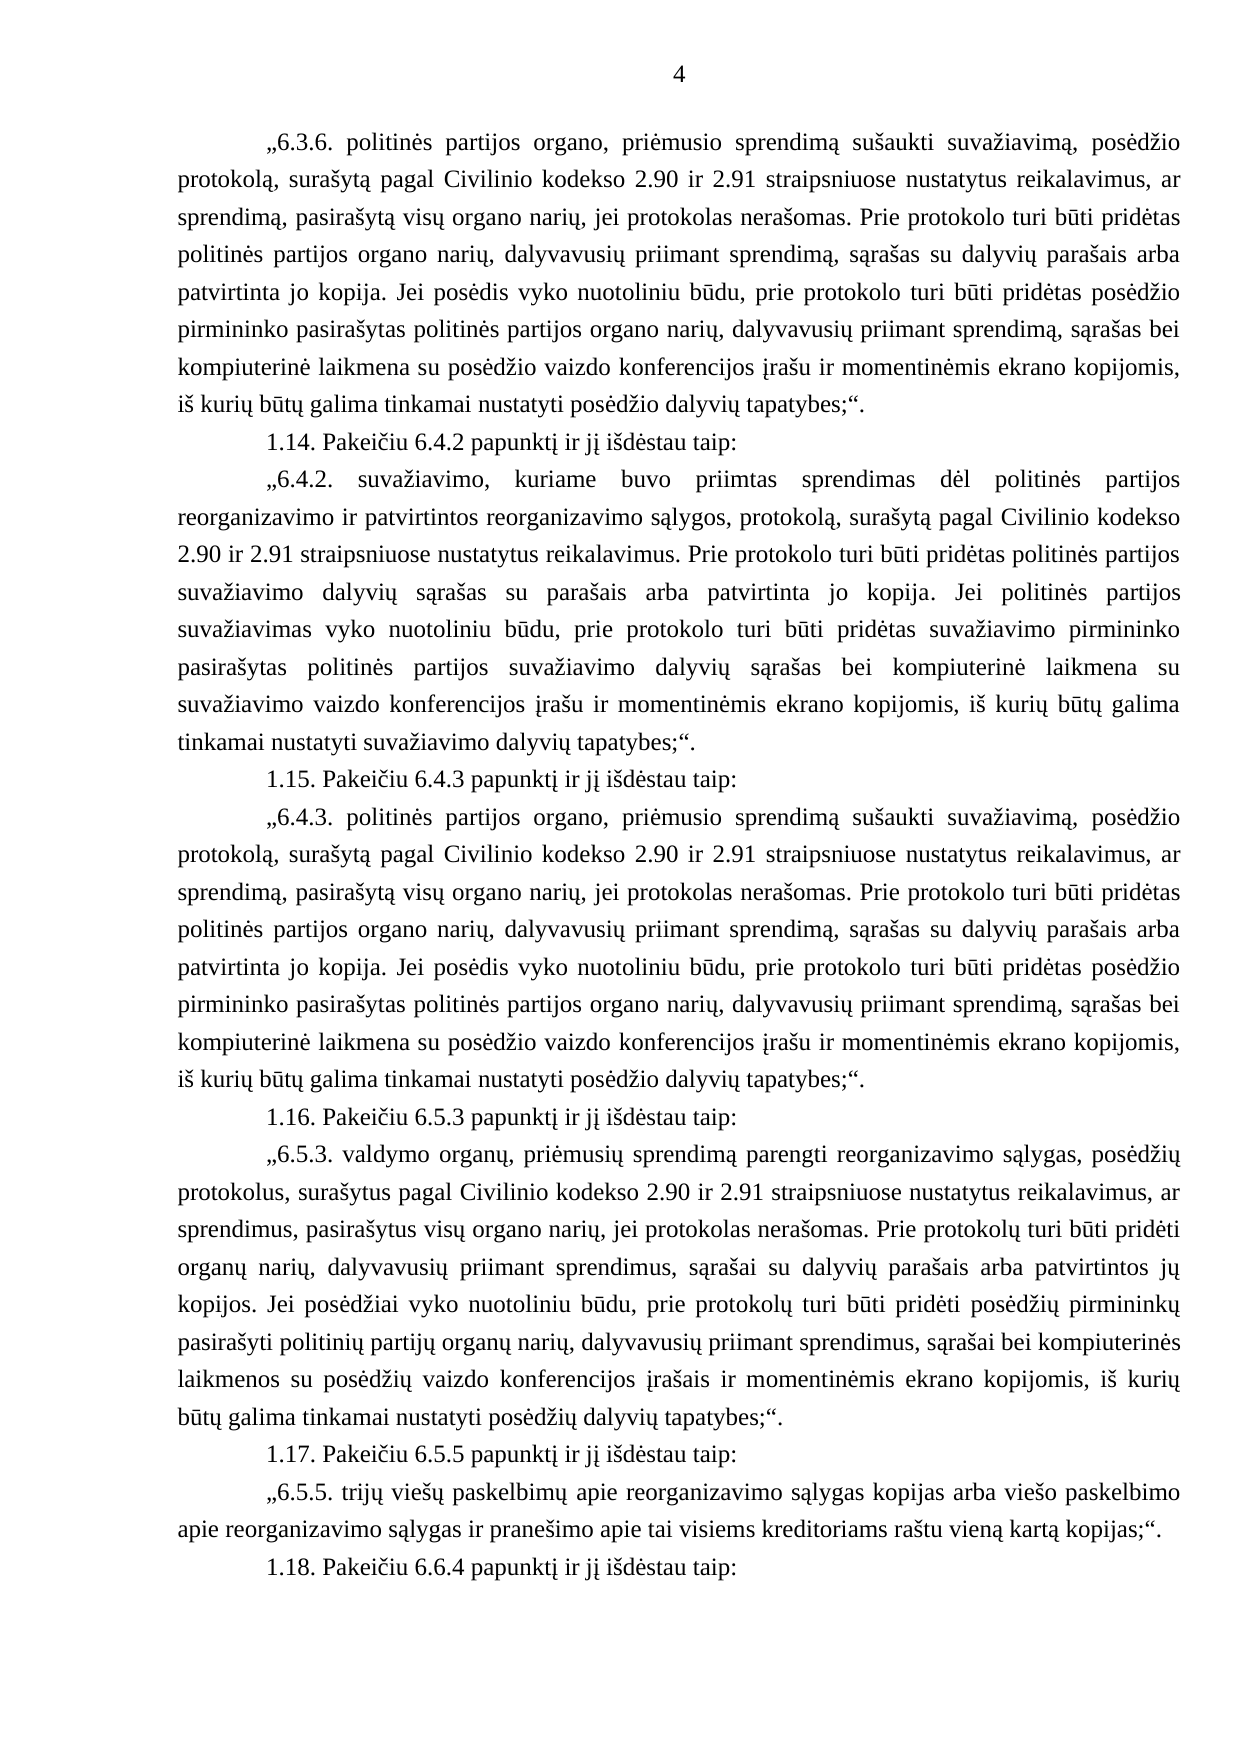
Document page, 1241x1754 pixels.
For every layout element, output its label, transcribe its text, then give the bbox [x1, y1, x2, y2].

text 1.15. Pakeičiu 6.4.3 papunktį ir jį išdėstau taip: [177, 756, 1181, 793]
text 1.16. Pakeičiu 6.5.3 papunktį ir jį išdėstau taip: [177, 1093, 1181, 1131]
text 1.18. Pakeičiu 6.6.4 papunktį ir jį išdėstau taip: [177, 1543, 1181, 1581]
text 1.14. Pakeičiu 6.4.2 papunktį ir jį išdėstau taip: [177, 418, 1181, 456]
text „6.3.6. politinės partijos organo, priėmusio sprendimą sušaukti suvažiavimą, posėdžio protokolą, surašytą pagal Civilinio kodekso 2.90 ir 2.91 straipsniuose nustatytus reikalavimus, ar sprendimą, pasirašytą visų organo narių, jei protokolas nerašomas. Prie protokolo turi būti pridėtas politinės partijos organo narių, dalyvavusių priimant sprendimą, sąrašas su dalyvių parašais arba patvirtinta jo kopija. Jei posėdis vyko nuotoliniu būdu, prie protokolo turi būti pridėtas posėdžio pirmininko pasirašytas politinės partijos organo narių, dalyvavusių priimant sprendimą, sąrašas bei kompiuterinė laikmena su posėdžio vaizdo konferencijos įrašu ir momentinėmis ekrano kopijomis, iš kurių būtų galima tinkamai nustatyti posėdžio dalyvių tapatybes;“. [177, 118, 1181, 418]
text 1.17. Pakeičiu 6.5.5 papunktį ir jį išdėstau taip: [177, 1431, 1181, 1468]
text „6.5.3. valdymo organų, priėmusių sprendimą parengti reorganizavimo sąlygas, posėdžių protokolus, surašytus pagal Civilinio kodekso 2.90 ir 2.91 straipsniuose nustatytus reikalavimus, ar sprendimus, pasirašytus visų organo narių, jei protokolas nerašomas. Prie protokolų turi būti pridėti organų narių, dalyvavusių priimant sprendimus, sąrašai su dalyvių parašais arba patvirtintos jų kopijos. Jei posėdžiai vyko nuotoliniu būdu, prie protokolų turi būti pridėti posėdžių pirmininkų pasirašyti politinių partijų organų narių, dalyvavusių priimant sprendimus, sąrašai bei kompiuterinės laikmenos su posėdžių vaizdo konferencijos įrašais ir momentinėmis ekrano kopijomis, iš kurių būtų galima tinkamai nustatyti posėdžių dalyvių tapatybes;“. [177, 1131, 1181, 1431]
text „6.5.5. trijų viešų paskelbimų apie reorganizavimo sąlygas kopijas arba viešo paskelbimo apie reorganizavimo sąlygas ir pranešimo apie tai visiems kreditoriams raštu vieną kartą kopijas;“. [177, 1468, 1181, 1543]
text „6.4.3. politinės partijos organo, priėmusio sprendimą sušaukti suvažiavimą, posėdžio protokolą, surašytą pagal Civilinio kodekso 2.90 ir 2.91 straipsniuose nustatytus reikalavimus, ar sprendimą, pasirašytą visų organo narių, jei protokolas nerašomas. Prie protokolo turi būti pridėtas politinės partijos organo narių, dalyvavusių priimant sprendimą, sąrašas su dalyvių parašais arba patvirtinta jo kopija. Jei posėdis vyko nuotoliniu būdu, prie protokolo turi būti pridėtas posėdžio pirmininko pasirašytas politinės partijos organo narių, dalyvavusių priimant sprendimą, sąrašas bei kompiuterinė laikmena su posėdžio vaizdo konferencijos įrašu ir momentinėmis ekrano kopijomis, iš kurių būtų galima tinkamai nustatyti posėdžio dalyvių tapatybes;“. [177, 793, 1181, 1093]
text „6.4.2. suvažiavimo, kuriame buvo priimtas sprendimas dėl politinės partijos reorganizavimo ir patvirtintos reorganizavimo sąlygos, protokolą, surašytą pagal Civilinio kodekso 2.90 ir 2.91 straipsniuose nustatytus reikalavimus. Prie protokolo turi būti pridėtas politinės partijos suvažiavimo dalyvių sąrašas su parašais arba patvirtinta jo kopija. Jei politinės partijos suvažiavimas vyko nuotoliniu būdu, prie protokolo turi būti pridėtas suvažiavimo pirmininko pasirašytas politinės partijos suvažiavimo dalyvių sąrašas bei kompiuterinė laikmena su suvažiavimo vaizdo konferencijos įrašu ir momentinėmis ekrano kopijomis, iš kurių būtų galima tinkamai nustatyti suvažiavimo dalyvių tapatybes;“. [177, 456, 1181, 756]
